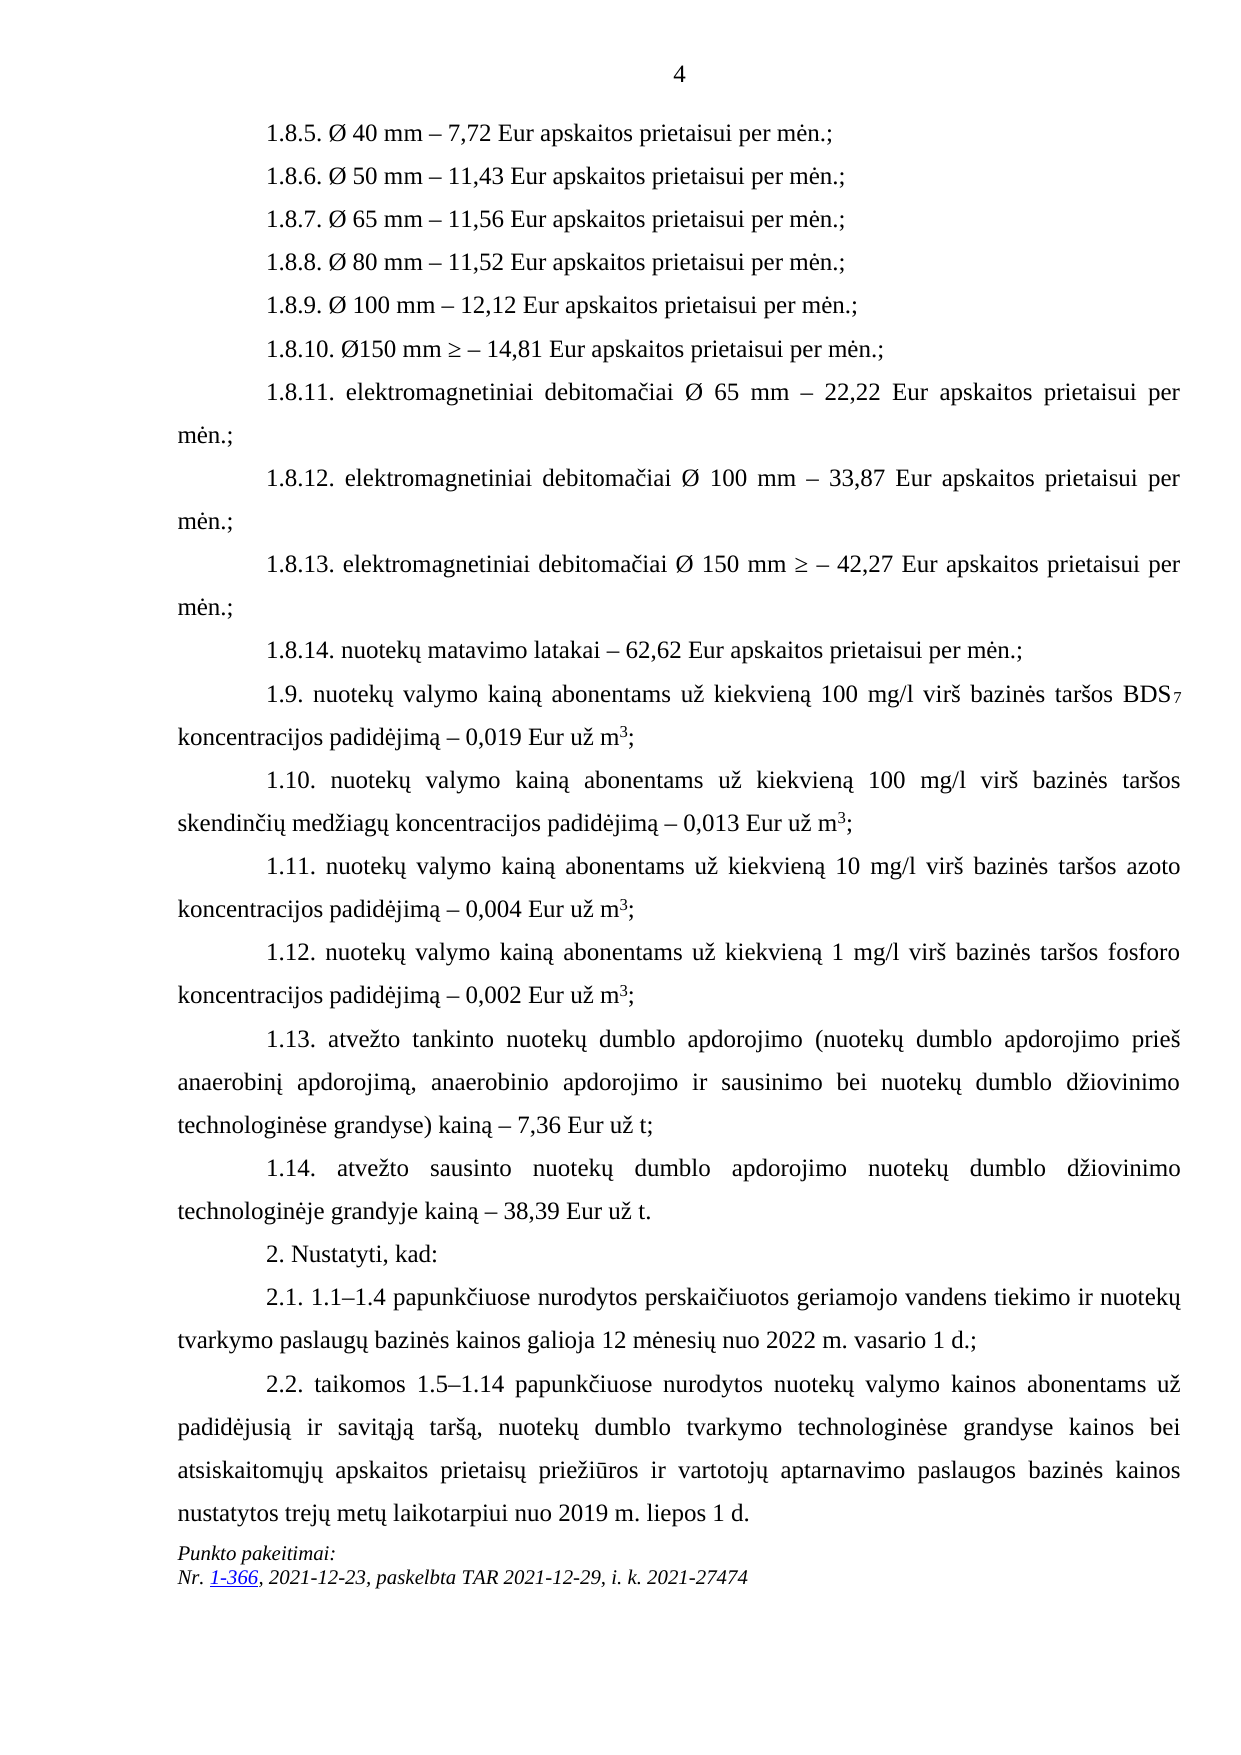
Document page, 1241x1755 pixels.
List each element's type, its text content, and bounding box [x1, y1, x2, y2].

text 1.8.5. Ø 40 mm – 7,72 Eur apskaitos prietaisui per mėn.; [177, 118, 1181, 147]
text 1.10. nuotekų valymo kainą abonentams už kiekvieną 100 mg/l virš bazinės taršos skendinčių medžiagų koncentracijos padidėjimą – 0,013 Eur už m3; [177, 765, 1181, 837]
text 1.11. nuotekų valymo kainą abonentams už kiekvieną 10 mg/l virš bazinės taršos azoto koncentracijos padidėjimą – 0,004 Eur už m3; [177, 851, 1181, 923]
text 1.14. atvežto sausinto nuotekų dumblo apdorojimo nuotekų dumblo džiovinimo technologinėje grandyje kainą – 38,39 Eur už t. [177, 1153, 1181, 1225]
text 1.8.14. nuotekų matavimo latakai – 62,62 Eur apskaitos prietaisui per mėn.; [177, 636, 1181, 664]
text 1.13. atvežto tankinto nuotekų dumblo apdorojimo (nuotekų dumblo apdorojimo prieš anaerobinį apdorojimą, anaerobinio apdorojimo ir sausinimo bei nuotekų dumblo džiovinimo technologinėse grandyse) kainą – 7,36 Eur už t; [177, 1024, 1181, 1139]
text 1.8.12. elektromagnetiniai debitomačiai Ø 100 mm – 33,87 Eur apskaitos prietaisui per mėn.; [177, 463, 1181, 535]
text 1.8.10. Ø150 mm ≥ – 14,81 Eur apskaitos prietaisui per mėn.; [177, 334, 1181, 362]
text 2. Nustatyti, kad: [177, 1239, 1181, 1268]
text 1.8.6. Ø 50 mm – 11,43 Eur apskaitos prietaisui per mėn.; [177, 161, 1181, 190]
text 1.8.7. Ø 65 mm – 11,56 Eur apskaitos prietaisui per mėn.; [177, 204, 1181, 233]
text 1.8.11. elektromagnetiniai debitomačiai Ø 65 mm – 22,22 Eur apskaitos prietaisui per mėn.; [177, 377, 1181, 449]
text 2.2. taikomos 1.5–1.14 papunkčiuose nurodytos nuotekų valymo kainos abonentams už padidėjusią ir savitąją taršą, nuotekų dumblo tvarkymo technologinėse grandyse kainos bei atsiskaitomųjų apskaitos prietaisų priežiūros ir vartotojų aptarnavimo paslaugos bazinės kainos nustatytos trejų metų laikotarpiui nuo 2019 m. liepos 1 d. [177, 1369, 1181, 1527]
text 1.8.8. Ø 80 mm – 11,52 Eur apskaitos prietaisui per mėn.; [177, 247, 1181, 276]
text Punkto pakeitimai: [177, 1541, 1181, 1565]
text 1.12. nuotekų valymo kainą abonentams už kiekvieną 1 mg/l virš bazinės taršos fosforo koncentracijos padidėjimą – 0,002 Eur už m3; [177, 937, 1181, 1009]
text 1.8.9. Ø 100 mm – 12,12 Eur apskaitos prietaisui per mėn.; [177, 291, 1181, 319]
text 2.1. 1.1–1.4 papunkčiuose nurodytos perskaičiuotos geriamojo vandens tiekimo ir nuotekų tvarkymo paslaugų bazinės kainos galioja 12 mėnesių nuo 2022 m. vasario 1 d.; [177, 1282, 1181, 1354]
text 1.8.13. elektromagnetiniai debitomačiai Ø 150 mm ≥ – 42,27 Eur apskaitos prietaisui per mėn.; [177, 549, 1181, 621]
text Nr. 1-366, 2021-12-23, paskelbta TAR 2021-12-29, i. k. 2021-27474 [177, 1565, 1181, 1589]
text 1.9. nuotekų valymo kainą abonentams už kiekvieną 100 mg/l virš bazinės taršos BDS7 koncentracijos padidėjimą – 0,019 Eur už m3; [177, 679, 1181, 751]
